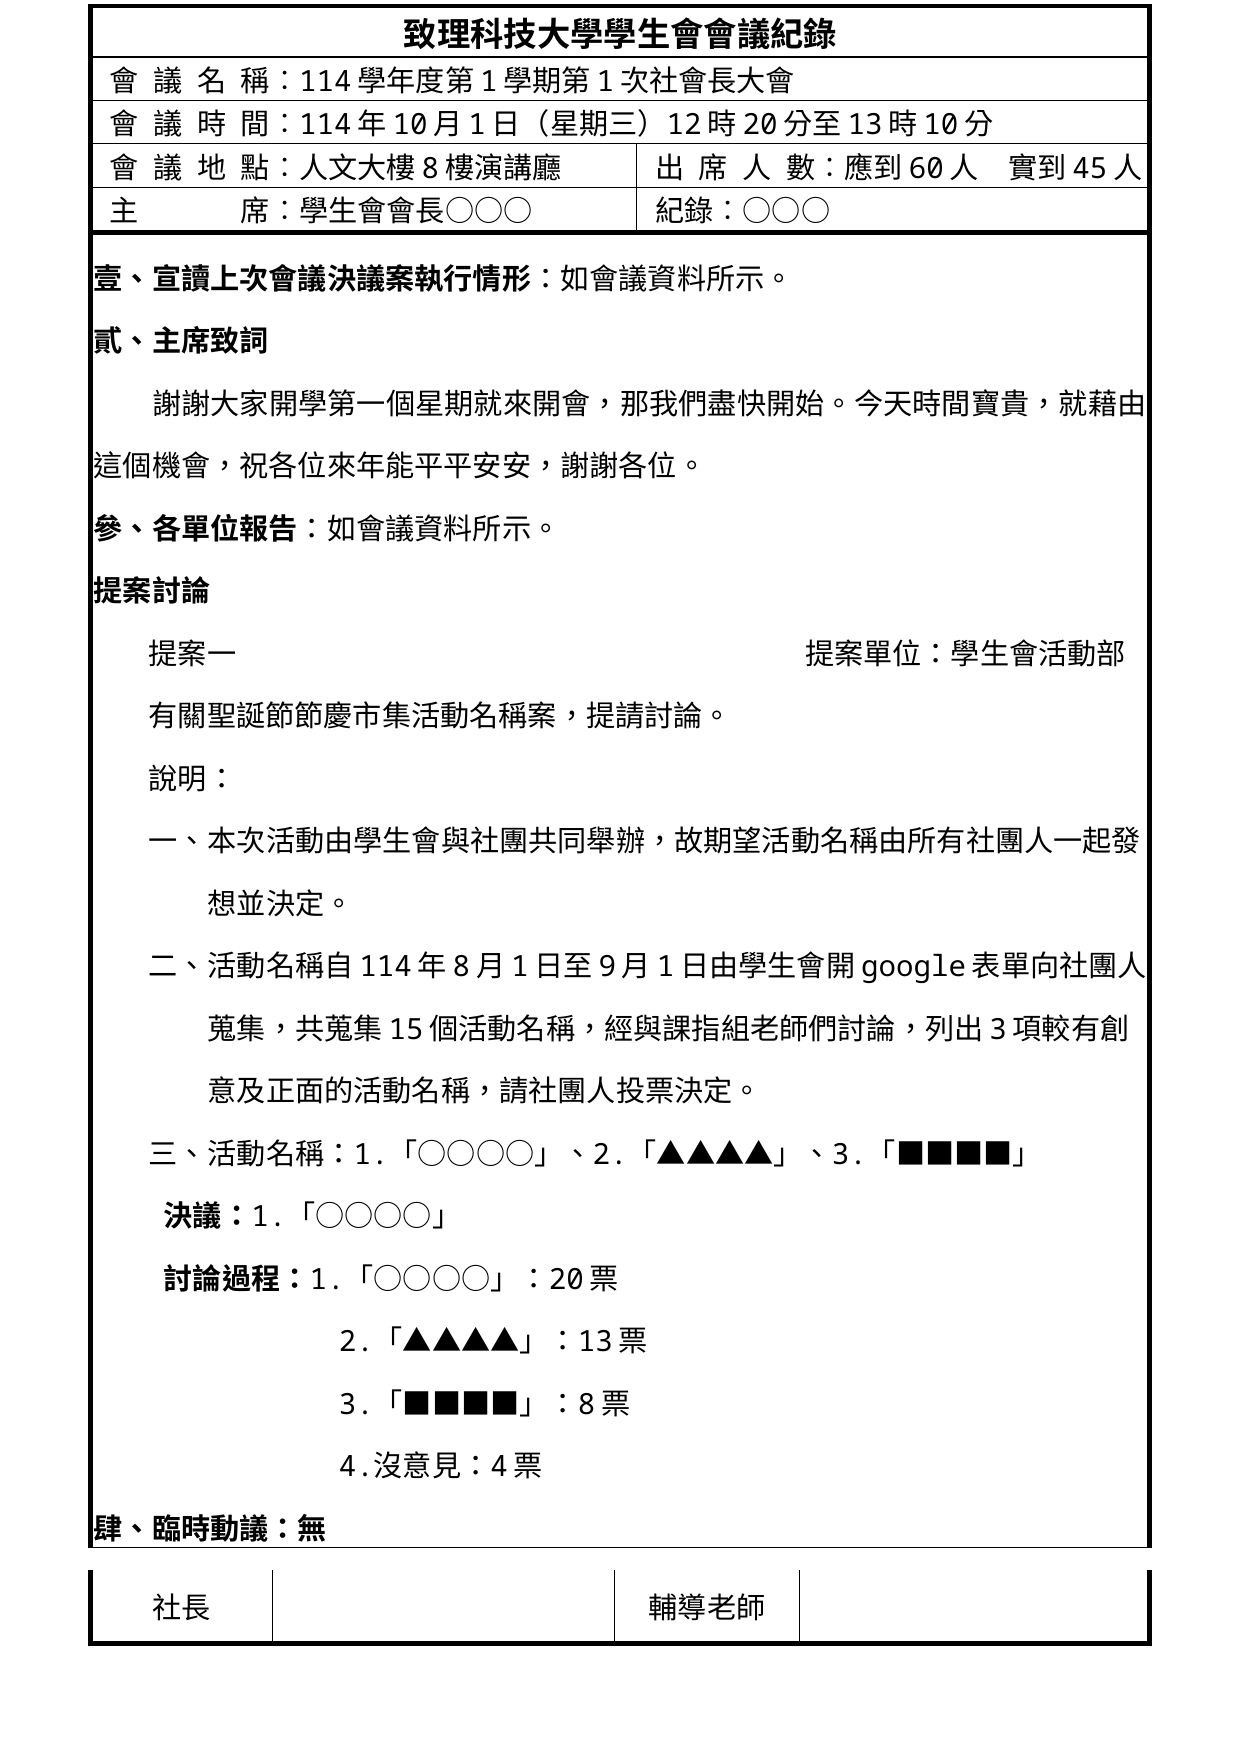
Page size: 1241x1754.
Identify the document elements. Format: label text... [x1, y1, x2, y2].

table_cell 紀錄︰○○○ [637, 188, 1147, 230]
table_cell 宣讀上次會議決議案執行情形：如會議資料所示。 主席致詞 謝謝大家開學第一個星期就來開會，那我們盡快開始。今天時間寶貴，就藉由這個機會，祝各位來年能平平安安，謝謝各位。 各單位報告：如會議資料所示。 提案討論 提案一 提案單位：學生會活動部 有關聖誕節節慶市集活動名稱案，提請討論。 說明： 一、 本次活動由學生會與社團共同舉辦，故期望活動名稱由所有社團人一起發想並決定。 二、 活動名稱自114年8月1日至9月1日由學生會開google表單向社團人蒐集，共蒐集15個活動名稱，經與課指組老師們討論，列出3項較有創意及正面的活動名稱，請社團人投票決定。 三、 活動名稱：1.「○○○○」、2.「▲▲▲▲」、3.「■■■■」 決議：1.「○○○○」 討論過程：1.「○○○○」：20票 2.「▲▲▲▲」：13票 3.「■■■■」：8票 4.沒意見：4票 臨時動議：無 主席指（裁）示 一、近期社團辦公室將有不時有新生進入，詢問加入社團的問題，請各社團辦公室將社團辦公室打掃乾淨，並留下聯絡方式，避免有興趣的新生不知如何加入社團。 散會:13時10分 [93, 235, 1147, 1547]
table_cell 主 席︰學生會會長○○○ [93, 188, 636, 230]
table_cell 會 議 名 稱︰114學年度第1學期第1次社會長大會 [93, 58, 1147, 100]
table_cell 出 席 人 數︰應到60人 實到45人 [637, 144, 1147, 187]
table_cell 會 議 地 點︰人文大樓8樓演講廳 [93, 144, 636, 187]
table_header 致理科技大學學生會會議紀錄 [93, 8, 1147, 56]
table_cell 會 議 時 間︰114年10月1日（星期三）12時20分至13時10分 [93, 101, 1147, 143]
